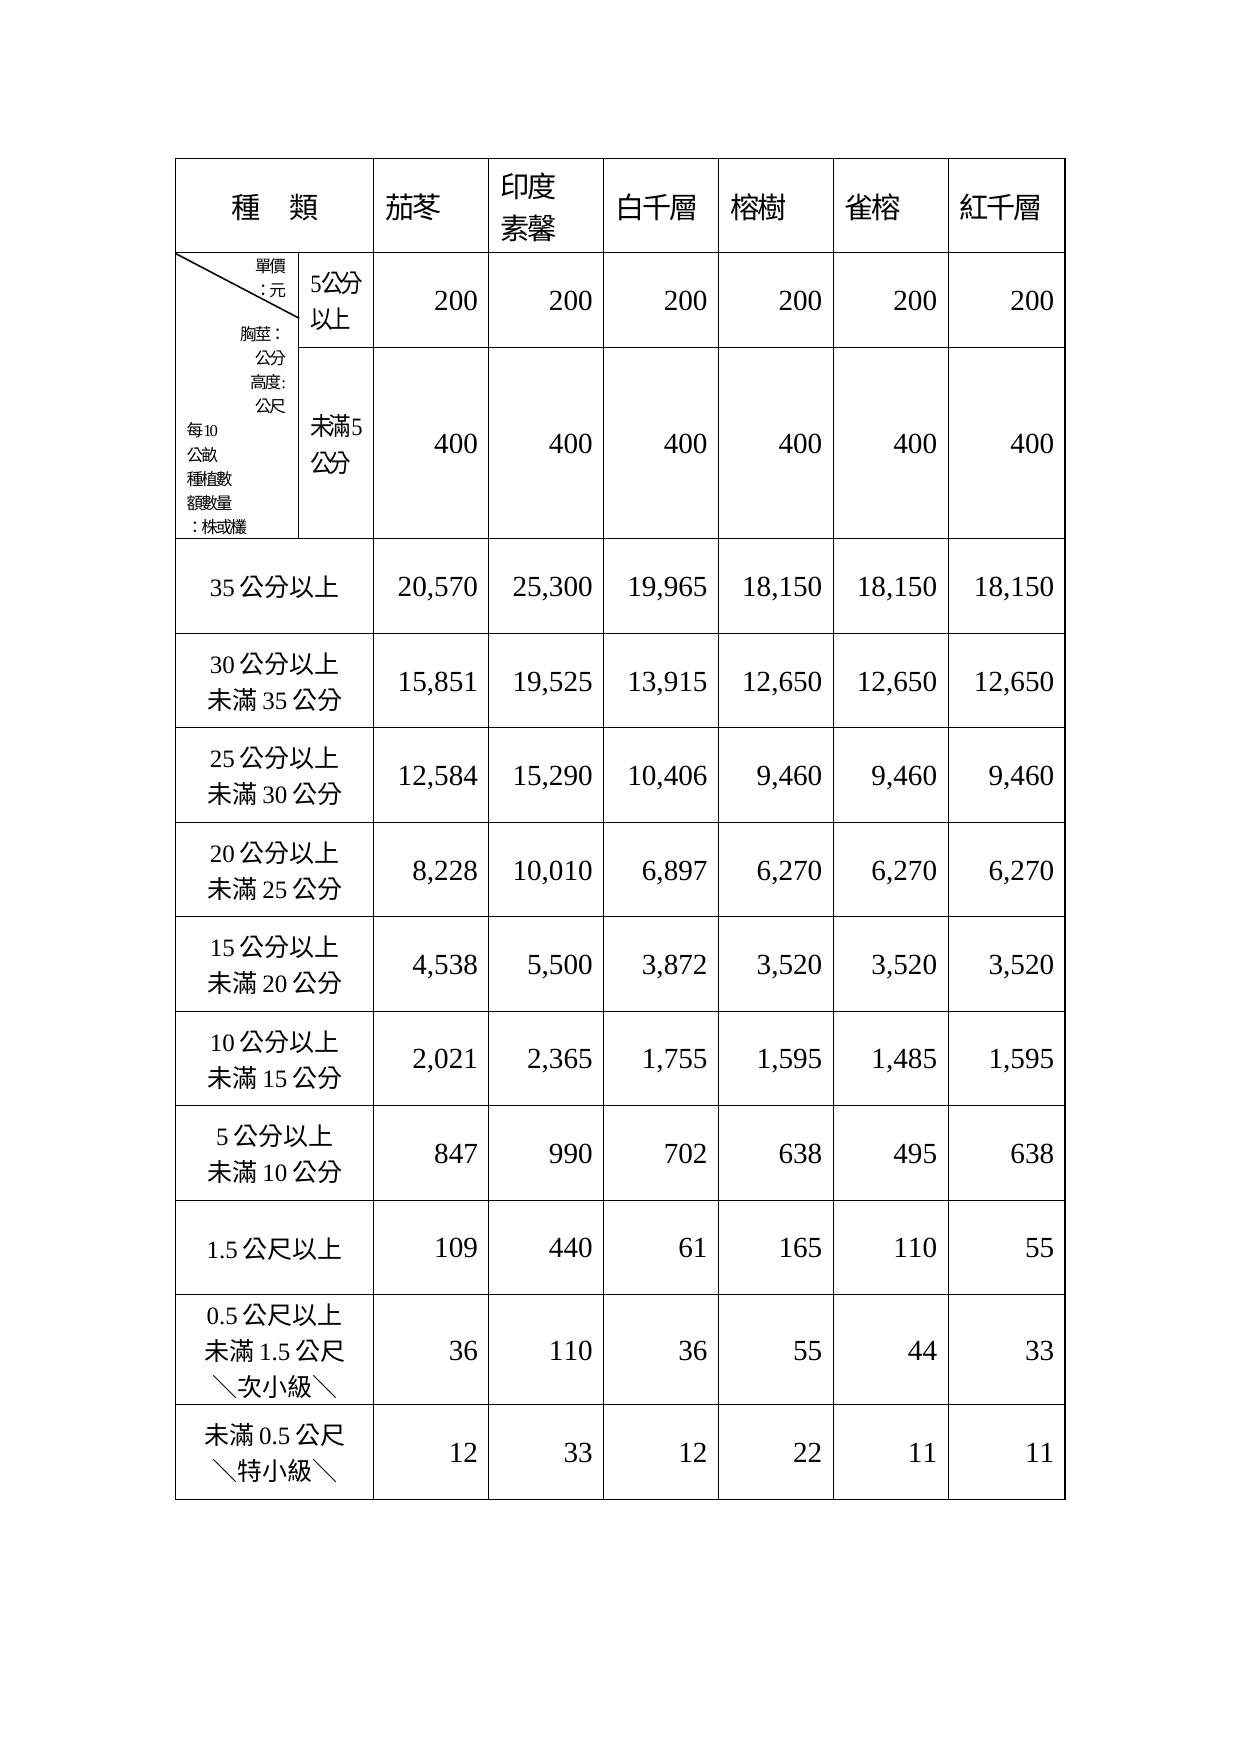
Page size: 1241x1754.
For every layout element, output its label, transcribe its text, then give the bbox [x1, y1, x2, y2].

table_cell 200 [719, 253, 833, 347]
table_cell 5,500 [489, 917, 603, 1011]
table_cell 638 [719, 1106, 833, 1200]
table_cell 25公分以上 未滿30公分 [176, 728, 373, 822]
table_cell 6,270 [719, 823, 833, 916]
table_cell 未滿0.5公尺 ＼特小級＼ [176, 1405, 373, 1498]
table_cell 12,650 [719, 634, 833, 727]
table_cell 3,520 [834, 917, 948, 1011]
table_cell 18,150 [719, 539, 833, 633]
table_cell 單價 ：元 胸莖： 公分 高度: 公尺 每10 公畝 種植數 額數量 ：株或欉 [179, 253, 298, 316]
table_cell 200 [604, 253, 718, 347]
table_cell 110 [489, 1295, 603, 1404]
table_cell 22 [719, 1405, 833, 1498]
table_header 雀榕 [834, 159, 948, 252]
table_cell 5公分以上 未滿10公分 [176, 1106, 373, 1200]
table_cell 3,520 [719, 917, 833, 1011]
table_cell 9,460 [834, 728, 948, 822]
table_cell 15,851 [374, 634, 488, 727]
table_cell 5公分 以上 [299, 253, 373, 347]
table_cell 1,755 [604, 1012, 718, 1105]
table_cell 18,150 [949, 539, 1064, 633]
table_cell 1,595 [719, 1012, 833, 1105]
table_cell 12,650 [949, 634, 1064, 727]
table_cell 400 [489, 348, 603, 538]
table_cell 55 [949, 1201, 1064, 1294]
table_cell 200 [489, 253, 603, 347]
table_cell 13,915 [604, 634, 718, 727]
table_cell 19,965 [604, 539, 718, 633]
table_cell 440 [489, 1201, 603, 1294]
table_cell 36 [604, 1295, 718, 1404]
table_cell 33 [489, 1405, 603, 1498]
table_cell 10,406 [604, 728, 718, 822]
table_cell 400 [949, 348, 1064, 538]
table_cell 44 [834, 1295, 948, 1404]
table_cell 12 [604, 1405, 718, 1498]
table_cell 6,270 [834, 823, 948, 916]
table_cell 400 [604, 348, 718, 538]
table_cell 18,150 [834, 539, 948, 633]
table_cell 20公分以上 未滿25公分 [176, 823, 373, 916]
table_cell 1,595 [949, 1012, 1064, 1105]
table_cell 200 [949, 253, 1064, 347]
table_cell 未滿5 公分 [299, 348, 373, 538]
table_cell 25,300 [489, 539, 603, 633]
table_cell 847 [374, 1106, 488, 1200]
table_header 白千層 [604, 159, 718, 252]
table_cell 10公分以上 未滿15公分 [176, 1012, 373, 1105]
table_cell 35公分以上 [176, 539, 373, 633]
table_cell 9,460 [719, 728, 833, 822]
table_cell 990 [489, 1106, 603, 1200]
table_cell 55 [719, 1295, 833, 1404]
table_cell 15公分以上 未滿20公分 [176, 917, 373, 1011]
table_cell 15,290 [489, 728, 603, 822]
table_header 茄苳 [374, 159, 488, 252]
table_cell 12,650 [834, 634, 948, 727]
table_cell 3,520 [949, 917, 1064, 1011]
table_cell 400 [834, 348, 948, 538]
table_cell 12 [374, 1405, 488, 1498]
table_cell 495 [834, 1106, 948, 1200]
table_cell 110 [834, 1201, 948, 1294]
table_cell 2,365 [489, 1012, 603, 1105]
table_cell 10,010 [489, 823, 603, 916]
table_cell 單價 ：元 胸莖： 公分 高度: 公尺 每10 公畝 種植數 額數量 ：株或欉 [176, 256, 298, 538]
table_cell 638 [949, 1106, 1064, 1200]
table_cell 6,897 [604, 823, 718, 916]
table_cell 11 [949, 1405, 1064, 1498]
table_cell 2,021 [374, 1012, 488, 1105]
table_cell 0.5公尺以上 未滿1.5公尺 ＼次小級＼ [176, 1295, 373, 1404]
table_cell 4,538 [374, 917, 488, 1011]
table_cell 3,872 [604, 917, 718, 1011]
table_header 種 類 [176, 159, 373, 252]
table_cell 19,525 [489, 634, 603, 727]
table_cell 400 [719, 348, 833, 538]
table_cell 400 [374, 348, 488, 538]
table_cell 165 [719, 1201, 833, 1294]
table_cell 200 [374, 253, 488, 347]
table_cell 109 [374, 1201, 488, 1294]
table_cell 30公分以上 未滿35公分 [176, 634, 373, 727]
table_cell 200 [834, 253, 948, 347]
table_cell 20,570 [374, 539, 488, 633]
table_header 榕樹 [719, 159, 833, 252]
table_cell 9,460 [949, 728, 1064, 822]
table_cell 36 [374, 1295, 488, 1404]
table_cell 11 [834, 1405, 948, 1498]
table_cell 33 [949, 1295, 1064, 1404]
table_cell 8,228 [374, 823, 488, 916]
table_header 印度 素馨 [489, 159, 603, 252]
table_cell 1.5公尺以上 [176, 1201, 373, 1294]
table_cell 12,584 [374, 728, 488, 822]
table_cell 61 [604, 1201, 718, 1294]
table_cell 1,485 [834, 1012, 948, 1105]
table_header 紅千層 [949, 159, 1064, 252]
table_cell 6,270 [949, 823, 1064, 916]
table_cell 702 [604, 1106, 718, 1200]
